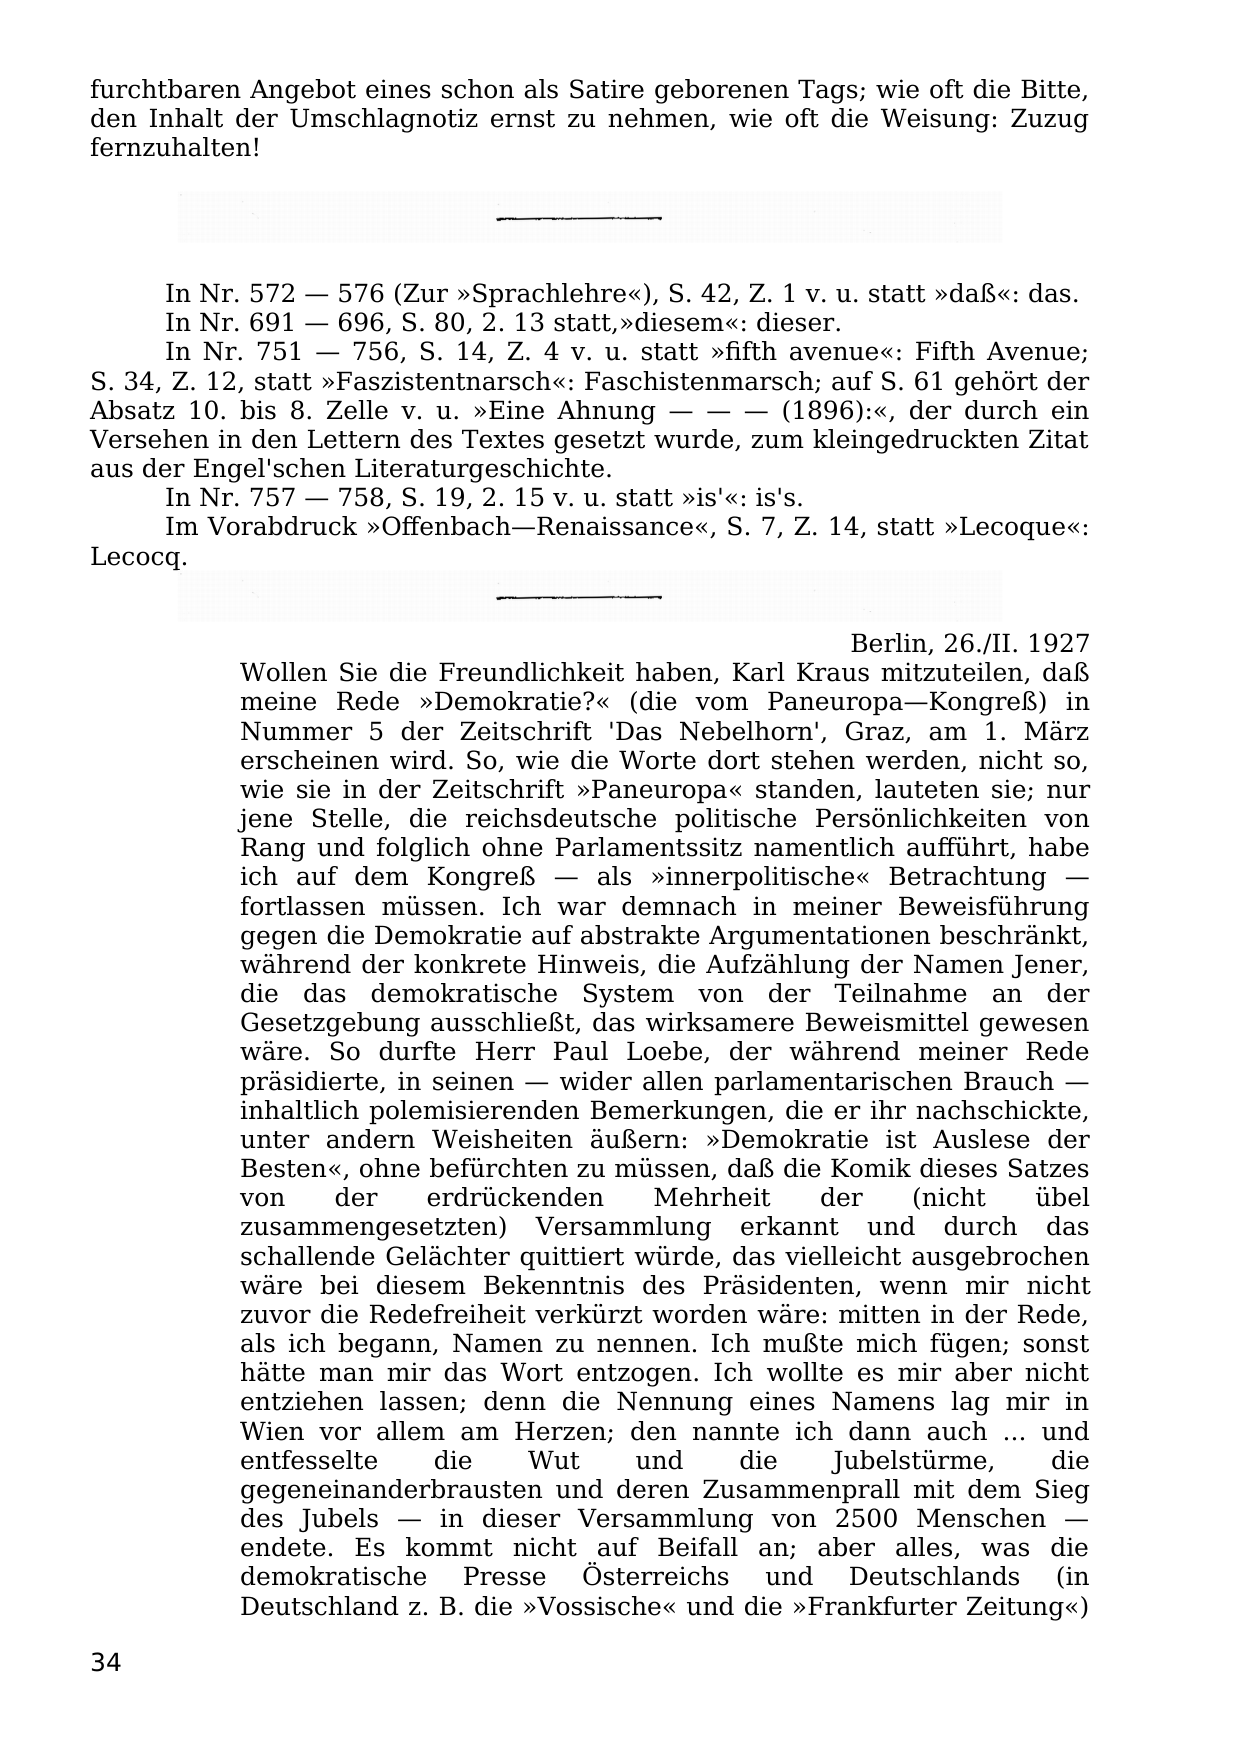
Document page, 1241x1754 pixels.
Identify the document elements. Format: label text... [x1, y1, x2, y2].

text In Nr. 572 — 576 (Zur »Sprachlehre«), S. 42, Z. 1 v. u. statt »daß«: das. [90, 279, 1091, 308]
text Berlin, 26./II. 1927 [90, 571, 1091, 658]
text Im Vorabdruck »Offenbach—Renaissance«, S. 7, Z. 14, statt »Lecoque«: Lecocq. [90, 512, 1091, 571]
text Wollen Sie die Freundlichkeit haben, Karl Kraus mitzuteilen, daß meine Rede »Demokratie?« (die vom Paneuropa—Kongreß) in Nummer 5 der Zeitschrift 'Das Nebelhorn', Graz, am 1. März erscheinen wird. So, wie die Worte dort stehen werden, nicht so, wie sie in der Zeitschrift »Paneuropa« standen, lauteten sie; nur jene Stelle, die reichsdeutsche politische Persönlichkeiten von Rang und folglich ohne Parlamentssitz namentlich aufführt, habe ich auf dem Kongreß — als »innerpolitische« Betrachtung — fortlassen müssen. Ich war demnach in meiner Beweisführung gegen die Demokratie auf abstrakte Argumentationen beschränkt, während der konkrete Hinweis, die Aufzählung der Namen Jener, die das demokratische System von der Teilnahme an der Gesetzgebung ausschließt, das wirksamere Beweismittel gewesen wäre. So durfte Herr Paul Loebe, der während meiner Rede präsidierte, in seinen — wider allen parlamentarischen Brauch — inhaltlich polemisierenden Bemerkungen, die er ihr nachschickte, unter andern Weisheiten äußern: »Demokratie ist Auslese der Besten«, ohne befürchten zu müssen, daß die Komik dieses Satzes von der erdrückenden Mehrheit der (nicht übel zusammengesetzten) Versammlung erkannt und durch das schallende Gelächter quittiert würde, das vielleicht ausgebrochen wäre bei diesem Bekenntnis des Präsidenten, wenn mir nicht zuvor die Redefreiheit verkürzt worden wäre: mitten in der Rede, als ich begann, Namen zu nennen. Ich mußte mich fügen; sonst hätte man mir das Wort entzogen. Ich wollte es mir aber nicht entziehen lassen; denn die Nennung eines Namens lag mir in Wien vor allem am Herzen; den nannte ich dann auch ... und entfesselte die Wut und die Jubelstürme, die gegeneinanderbrausten und deren Zusammenprall mit dem Sieg des Jubels — in dieser Versammlung von 2500 Menschen — endete. Es kommt nicht auf Beifall an; aber alles, was die demokratische Presse Österreichs und Deutschlands (in Deutschland z. B. die »Vossische« und die »Frankfurter Zeitung«) [240, 658, 1091, 1621]
picture [177, 191, 1003, 243]
text In Nr. 751 — 756, S. 14, Z. 4 v. u. statt »fifth avenue«: Fifth Avenue; S. 34, Z. 12, statt »Faszistentnarsch«: Faschistenmarsch; auf S. 61 gehört der Absatz 10. bis 8. Zelle v. u. »Eine Ahnung — — — (1896):«, der durch ein Versehen in den Lettern des Textes gesetzt wurde, zum kleingedruckten Zitat aus der Engel'schen Literaturgeschichte. [90, 337, 1091, 483]
picture [177, 570, 1003, 622]
text In Nr. 757 — 758, S. 19, 2. 15 v. u. statt »is'«: is's. [90, 483, 1091, 512]
text furchtbaren Angebot eines schon als Satire geborenen Tags; wie oft die Bitte, den Inhalt der Umschlagnotiz ernst zu nehmen, wie oft die Weisung: Zuzug fernzuhalten! [90, 75, 1091, 162]
text In Nr. 691 — 696, S. 80, 2. 13 statt,»diesem«: dieser. [90, 308, 1091, 337]
